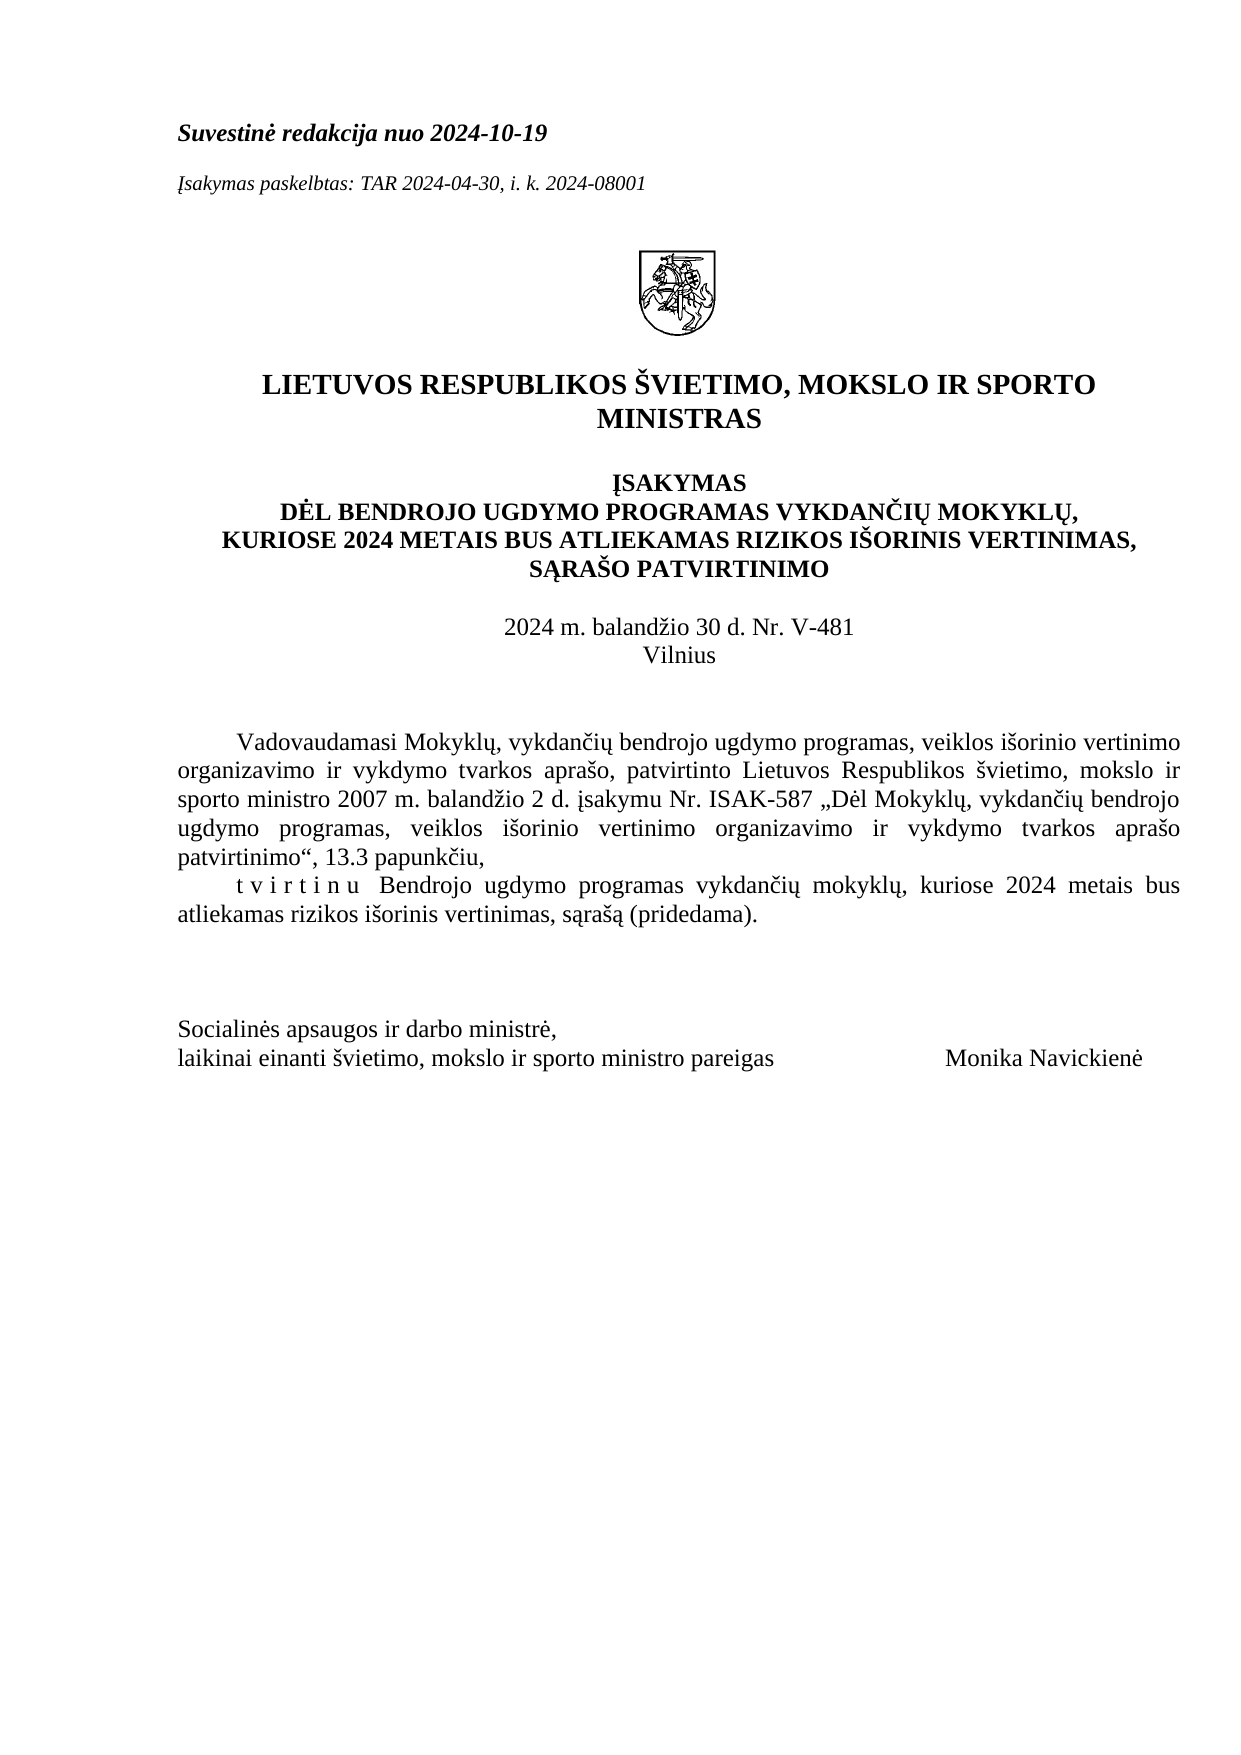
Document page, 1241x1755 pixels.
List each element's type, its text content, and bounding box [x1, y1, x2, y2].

text kuriose 2024 MEtAIS bus atliekamas rizikos IŠORINIS VERTINIMaS, SĄRAŠO patvirtinimo [177, 525, 1181, 583]
text Vadovaudamasi Mokyklų, vykdančių bendrojo ugdymo programas, veiklos išorinio vertinimo organizavimo ir vykdymo tvarkos aprašo, patvirtinto Lietuvos Respublikos švietimo, mokslo ir sporto ministro 2007 m. balandžio 2 d. įsakymu Nr. ISAK-587 „Dėl Mokyklų, vykdančių bendrojo ugdymo programas, veiklos išorinio vertinimo organizavimo ir vykdymo tvarkos aprašo patvirtinimo“, 13.3 papunkčiu, [177, 727, 1181, 870]
text tvirtinu Bendrojo ugdymo programas vykdančių mokyklų, kuriose 2024 metais bus atliekamas rizikos išorinis vertinimas, sąrašą (pridedama). [177, 870, 1181, 928]
text laikinai einanti švietimo, mokslo ir sporto ministro pareigas Monika Navickienė [177, 1043, 1181, 1072]
text DĖL bendrojo ugdymo programas vykdančių Mokyklų, [177, 497, 1181, 525]
text Įsakymas paskelbtas: TAR 2024-04-30, i. k. 2024-08001 [177, 171, 1181, 195]
text 2024 m. balandžio 30 d. Nr. V-481 [177, 612, 1181, 640]
text LIETUVOS RESPUBLIKOS ŠVIETIMO, MOKSLO IR SPORTO MINISTRAS [177, 367, 1181, 434]
text ĮSAKYMAS [177, 468, 1181, 497]
text Socialinės apsaugos ir darbo ministrė, [177, 1014, 1181, 1043]
text Suvestinė redakcija nuo 2024-10-19 [177, 118, 1181, 147]
text Vilnius [177, 640, 1181, 669]
